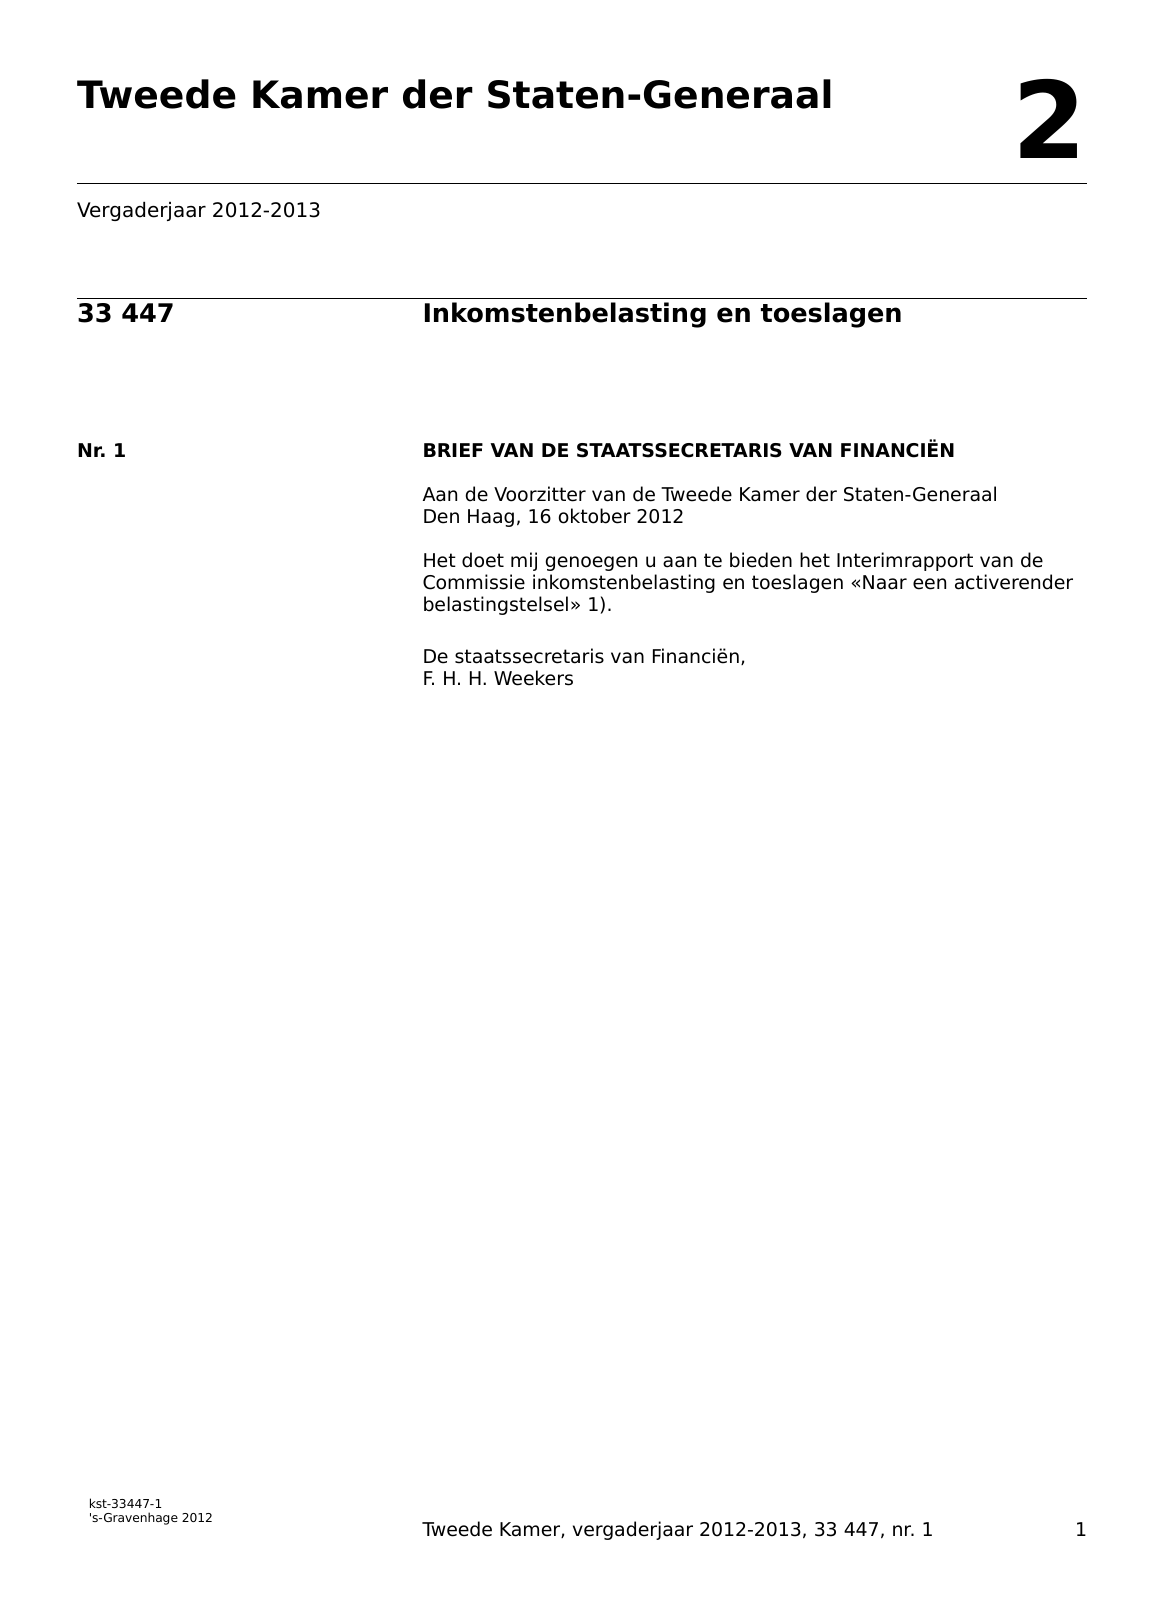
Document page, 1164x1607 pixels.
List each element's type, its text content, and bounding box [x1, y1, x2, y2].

text 's-Gravenhage 2012 [88, 1511, 323, 1525]
text kst-33447-1 [88, 1497, 323, 1511]
text Het doet mij genoegen u aan te bieden het Interimrapport van de Commissie inkomstenbelasting en toeslagen «Naar een activerender belastingstelsel» 1). [422, 550, 1087, 616]
table_header 2 [886, 59, 1087, 183]
subtitle 33 447 Inkomstenbelasting en toeslagen [77, 299, 1087, 329]
subtitle Nr. 1 BRIEF VAN DE STAATSSECRETARIS VAN FINANCIËN [77, 440, 1087, 462]
text Den Haag, 16 oktober 2012 [422, 506, 1087, 528]
table_header Tweede Kamer der Staten-Generaal [77, 59, 886, 183]
text Aan de Voorzitter van de Tweede Kamer der Staten-Generaal [422, 484, 1087, 506]
table_cell Vergaderjaar 2012-2013 [77, 184, 1087, 298]
text De staatssecretaris van Financiën, F. H. H. Weekers [422, 646, 1087, 690]
